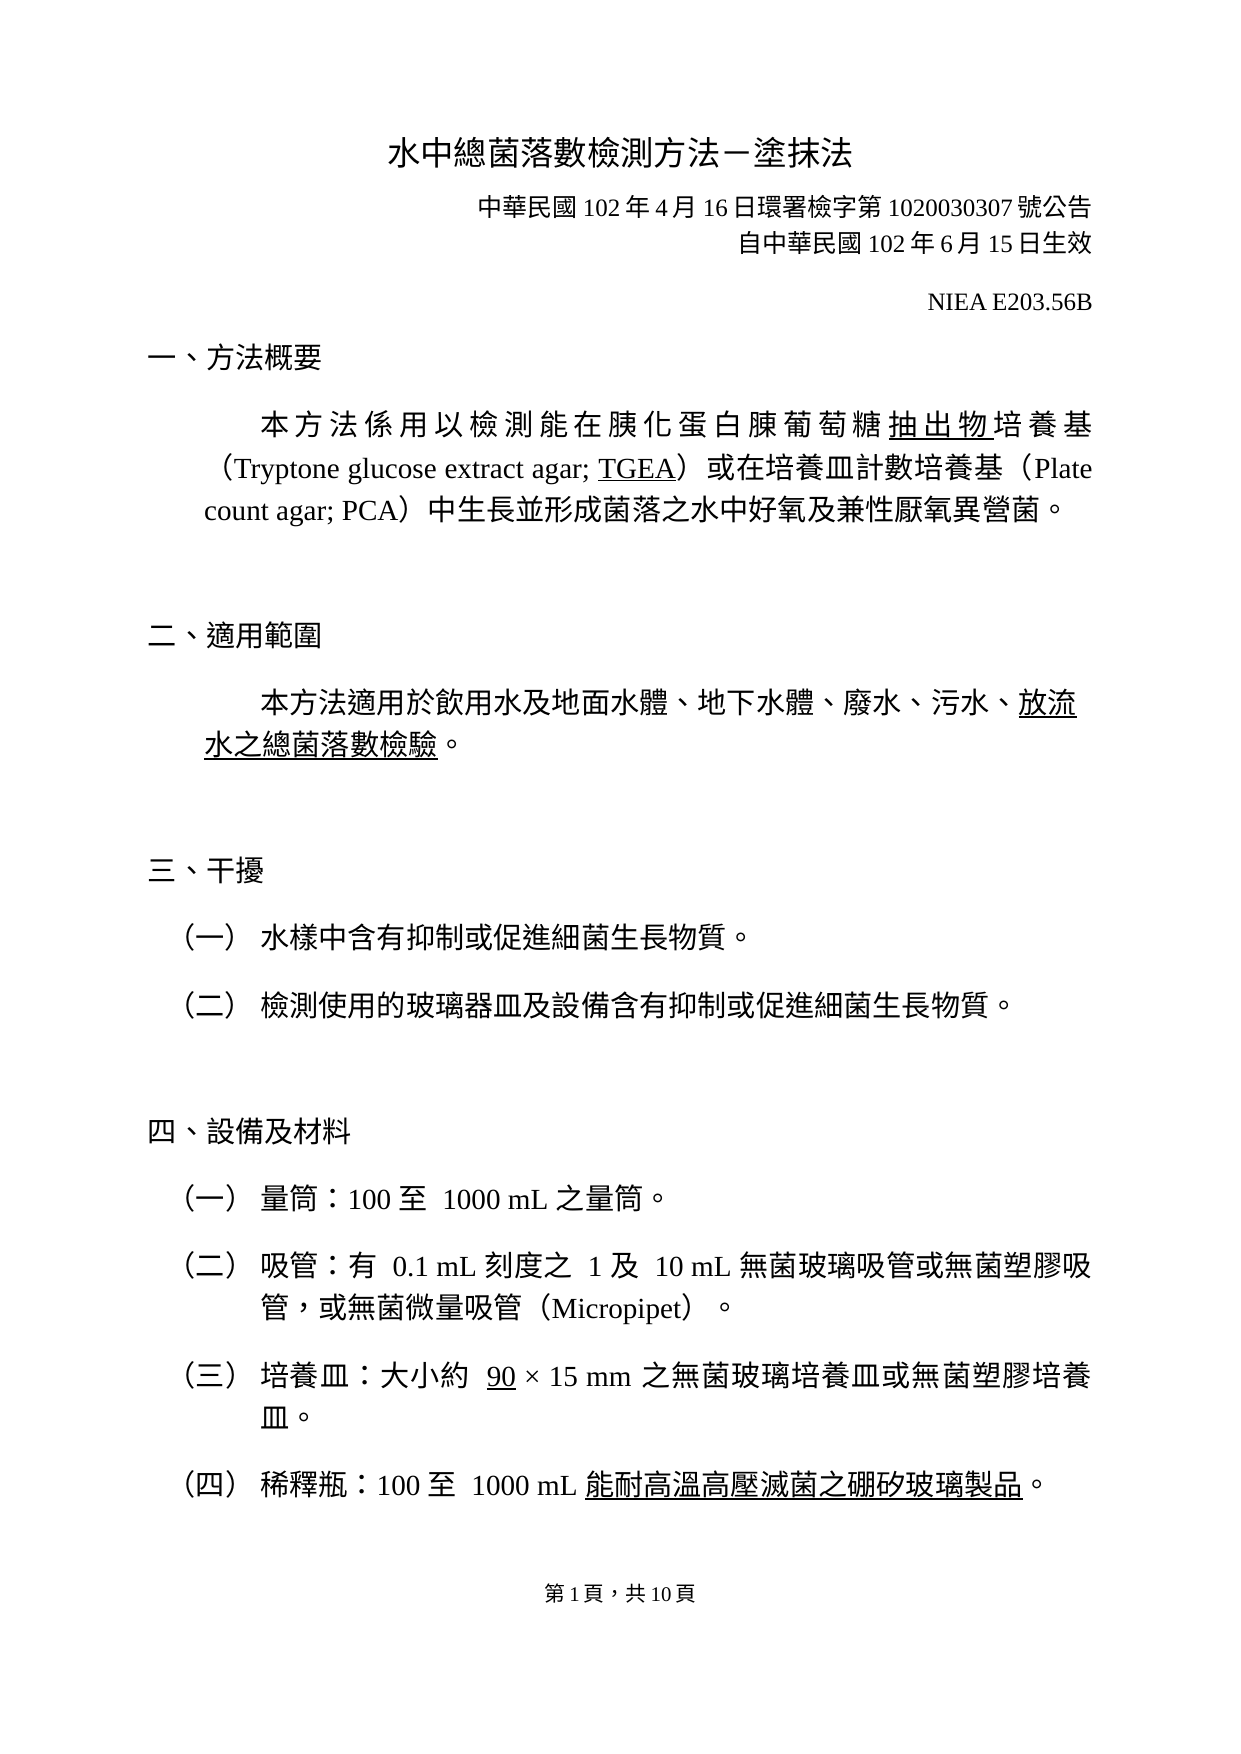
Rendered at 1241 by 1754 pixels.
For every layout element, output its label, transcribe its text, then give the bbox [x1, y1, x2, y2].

text 本方法適用於飲用水及地面水體、地下水體、廢水、污水、放流水之總菌落數檢驗。 [204, 680, 1092, 764]
text （二） 檢測使用的玻璃器皿及設備含有抑制或促進細菌生長物質。 [166, 982, 1092, 1025]
text （一） 量筒：100 至 1000 mL 之量筒。 [166, 1176, 1092, 1218]
text NIEA E203.56B [148, 260, 1092, 322]
text （三） 培養皿：大小約 90 × 15 mm 之無菌玻璃培養皿或無菌塑膠培養皿。 [166, 1352, 1092, 1437]
subtitle 水中總菌落數檢測方法－塗抹法 [148, 126, 1092, 175]
text 本方法係用以檢測能在胰化蛋白腖葡萄糖抽出物培養基（Tryptone glucose extract agar; TGEA）或在培養皿計數培養基（Plate count agar; PCA）中生長並形成菌落之水中好氧及兼性厭氧異營菌。 [204, 402, 1092, 529]
subtitle 四、設備及材料 [148, 1108, 1092, 1151]
subtitle 一、方法概要 [148, 335, 1092, 377]
text （二） 吸管：有 0.1 mL 刻度之 1 及 10 mL 無菌玻璃吸管或無菌塑膠吸管，或無菌微量吸管（Micropipet）。 [166, 1243, 1092, 1327]
text （一） 水樣中含有抑制或促進細菌生長物質。 [166, 915, 1092, 957]
subtitle 三、干擾 [148, 848, 1092, 890]
subtitle 二、適用範圍 [148, 612, 1092, 655]
text 中華民國102年4月16日環署檢字第1020030307號公告 [148, 187, 1092, 223]
text 自中華民國102年6月15日生效 [148, 223, 1092, 260]
text （四） 稀釋瓶：100 至 1000 mL 能耐高溫高壓滅菌之硼矽玻璃製品。 [166, 1462, 1092, 1504]
